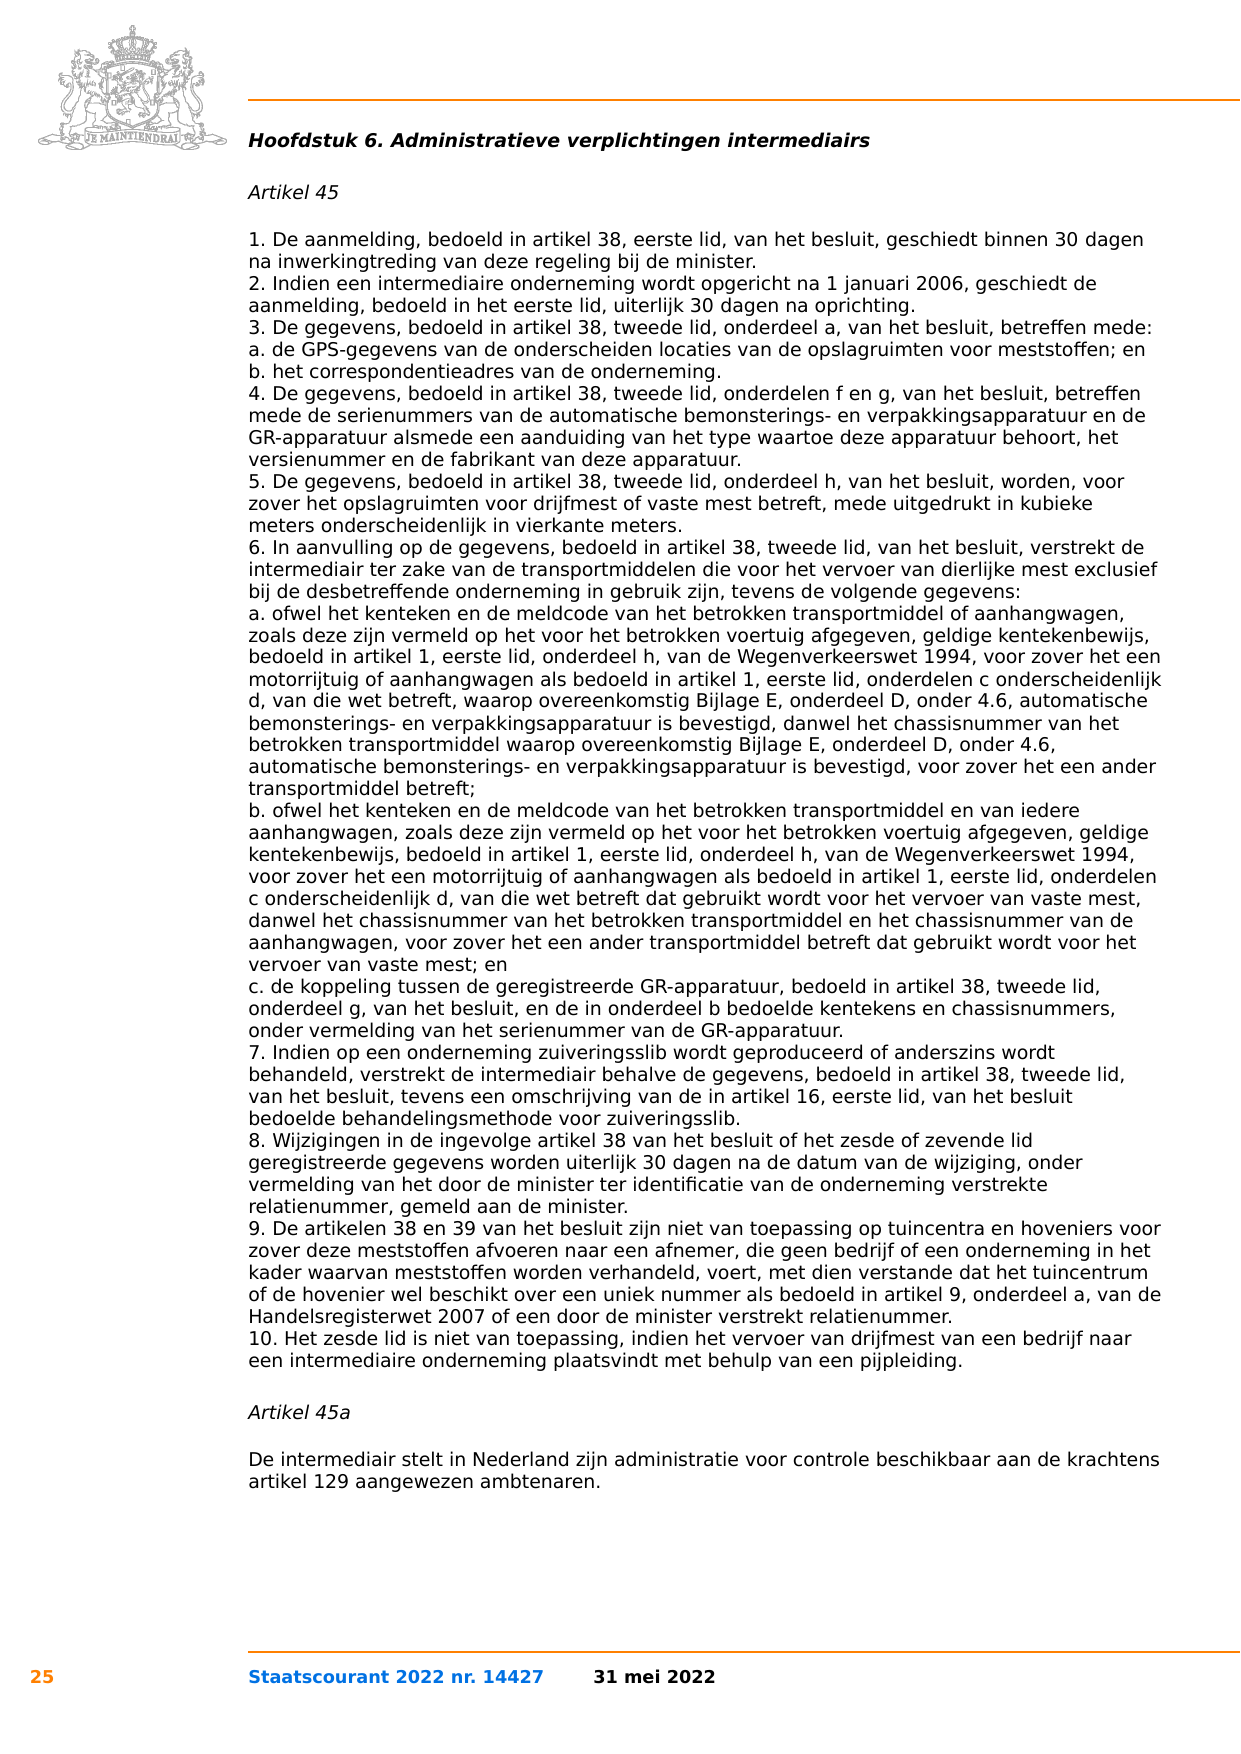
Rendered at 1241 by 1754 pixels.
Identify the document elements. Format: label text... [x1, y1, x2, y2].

text 3. De gegevens, bedoeld in artikel 38, tweede lid, onderdeel a, van het besluit, betreffen mede: [248, 317, 1163, 339]
text 8. Wijzigingen in de ingevolge artikel 38 van het besluit of het zesde of zevende lid geregistreerde gegevens worden uiterlijk 30 dagen na de datum van de wijziging, onder vermelding van het door de minister ter identificatie van de onderneming verstrekte relatienummer, gemeld aan de minister. [248, 1130, 1163, 1218]
subtitle Hoofdstuk 6. Administratieve verplichtingen intermediairs [248, 130, 1163, 152]
text 5. De gegevens, bedoeld in artikel 38, tweede lid, onderdeel h, van het besluit, worden, voor zover het opslagruimten voor drijfmest of vaste mest betreft, mede uitgedrukt in kubieke meters onderscheidenlijk in vierkante meters. [248, 471, 1163, 537]
picture [38, 25, 227, 150]
text 7. Indien op een onderneming zuiveringsslib wordt geproduceerd of anderszins wordt behandeld, verstrekt de intermediair behalve de gegevens, bedoeld in artikel 38, tweede lid, van het besluit, tevens een omschrijving van de in artikel 16, eerste lid, van het besluit bedoelde behandelingsmethode voor zuiveringsslib. [248, 1042, 1163, 1130]
text 2. Indien een intermediaire onderneming wordt opgericht na 1 januari 2006, geschiedt de aanmelding, bedoeld in het eerste lid, uiterlijk 30 dagen na oprichting. [248, 273, 1163, 317]
subtitle Artikel 45a [248, 1402, 1163, 1424]
text De intermediair stelt in Nederland zijn administratie voor controle beschikbaar aan de krachtens artikel 129 aangewezen ambtenaren. [248, 1449, 1163, 1493]
text a. ofwel het kenteken en de meldcode van het betrokken transportmiddel of aanhangwagen, zoals deze zijn vermeld op het voor het betrokken voertuig afgegeven, geldige kentekenbewijs, bedoeld in artikel 1, eerste lid, onderdeel h, van de Wegenverkeerswet 1994, voor zover het een motorrijtuig of aanhangwagen als bedoeld in artikel 1, eerste lid, onderdelen c onderscheidenlijk d, van die wet betreft, waarop overeenkomstig Bijlage E, onderdeel D, onder 4.6, automatische bemonsterings- en verpakkingsapparatuur is bevestigd, danwel het chassisnummer van het betrokken transportmiddel waarop overeenkomstig Bijlage E, onderdeel D, onder 4.6, automatische bemonsterings- en verpakkingsapparatuur is bevestigd, voor zover het een ander transportmiddel betreft; [248, 602, 1163, 800]
text a. de GPS-gegevens van de onderscheiden locaties van de opslagruimten voor meststoffen; en [248, 339, 1163, 361]
text b. ofwel het kenteken en de meldcode van het betrokken transportmiddel en van iedere aanhangwagen, zoals deze zijn vermeld op het voor het betrokken voertuig afgegeven, geldige kentekenbewijs, bedoeld in artikel 1, eerste lid, onderdeel h, van de Wegenverkeerswet 1994, voor zover het een motorrijtuig of aanhangwagen als bedoeld in artikel 1, eerste lid, onderdelen c onderscheidenlijk d, van die wet betreft dat gebruikt wordt voor het vervoer van vaste mest, danwel het chassisnummer van het betrokken transportmiddel en het chassisnummer van de aanhangwagen, voor zover het een ander transportmiddel betreft dat gebruikt wordt voor het vervoer van vaste mest; en [248, 800, 1163, 976]
text 1. De aanmelding, bedoeld in artikel 38, eerste lid, van het besluit, geschiedt binnen 30 dagen na inwerkingtreding van deze regeling bij de minister. [248, 229, 1163, 273]
text 10. Het zesde lid is niet van toepassing, indien het vervoer van drijfmest van een bedrijf naar een intermediaire onderneming plaatsvindt met behulp van een pijpleiding. [248, 1328, 1163, 1372]
text c. de koppeling tussen de geregistreerde GR-apparatuur, bedoeld in artikel 38, tweede lid, onderdeel g, van het besluit, en de in onderdeel b bedoelde kentekens en chassisnummers, onder vermelding van het serienummer van de GR-apparatuur. [248, 976, 1163, 1042]
text 9. De artikelen 38 en 39 van het besluit zijn niet van toepassing op tuincentra en hoveniers voor zover deze meststoffen afvoeren naar een afnemer, die geen bedrijf of een onderneming in het kader waarvan meststoffen worden verhandeld, voert, met dien verstande dat het tuincentrum of de hovenier wel beschikt over een uniek nummer als bedoeld in artikel 9, onderdeel a, van de Handelsregisterwet 2007 of een door de minister verstrekt relatienummer. [248, 1218, 1163, 1328]
text b. het correspondentieadres van de onderneming. [248, 361, 1163, 383]
text 4. De gegevens, bedoeld in artikel 38, tweede lid, onderdelen f en g, van het besluit, betreffen mede de serienummers van de automatische bemonsterings- en verpakkingsapparatuur en de GR-apparatuur alsmede een aanduiding van het type waartoe deze apparatuur behoort, het versienummer en de fabrikant van deze apparatuur. [248, 383, 1163, 471]
subtitle Artikel 45 [248, 182, 1163, 204]
text 6. In aanvulling op de gegevens, bedoeld in artikel 38, tweede lid, van het besluit, verstrekt de intermediair ter zake van de transportmiddelen die voor het vervoer van dierlijke mest exclusief bij de desbetreffende onderneming in gebruik zijn, tevens de volgende gegevens: [248, 537, 1163, 602]
